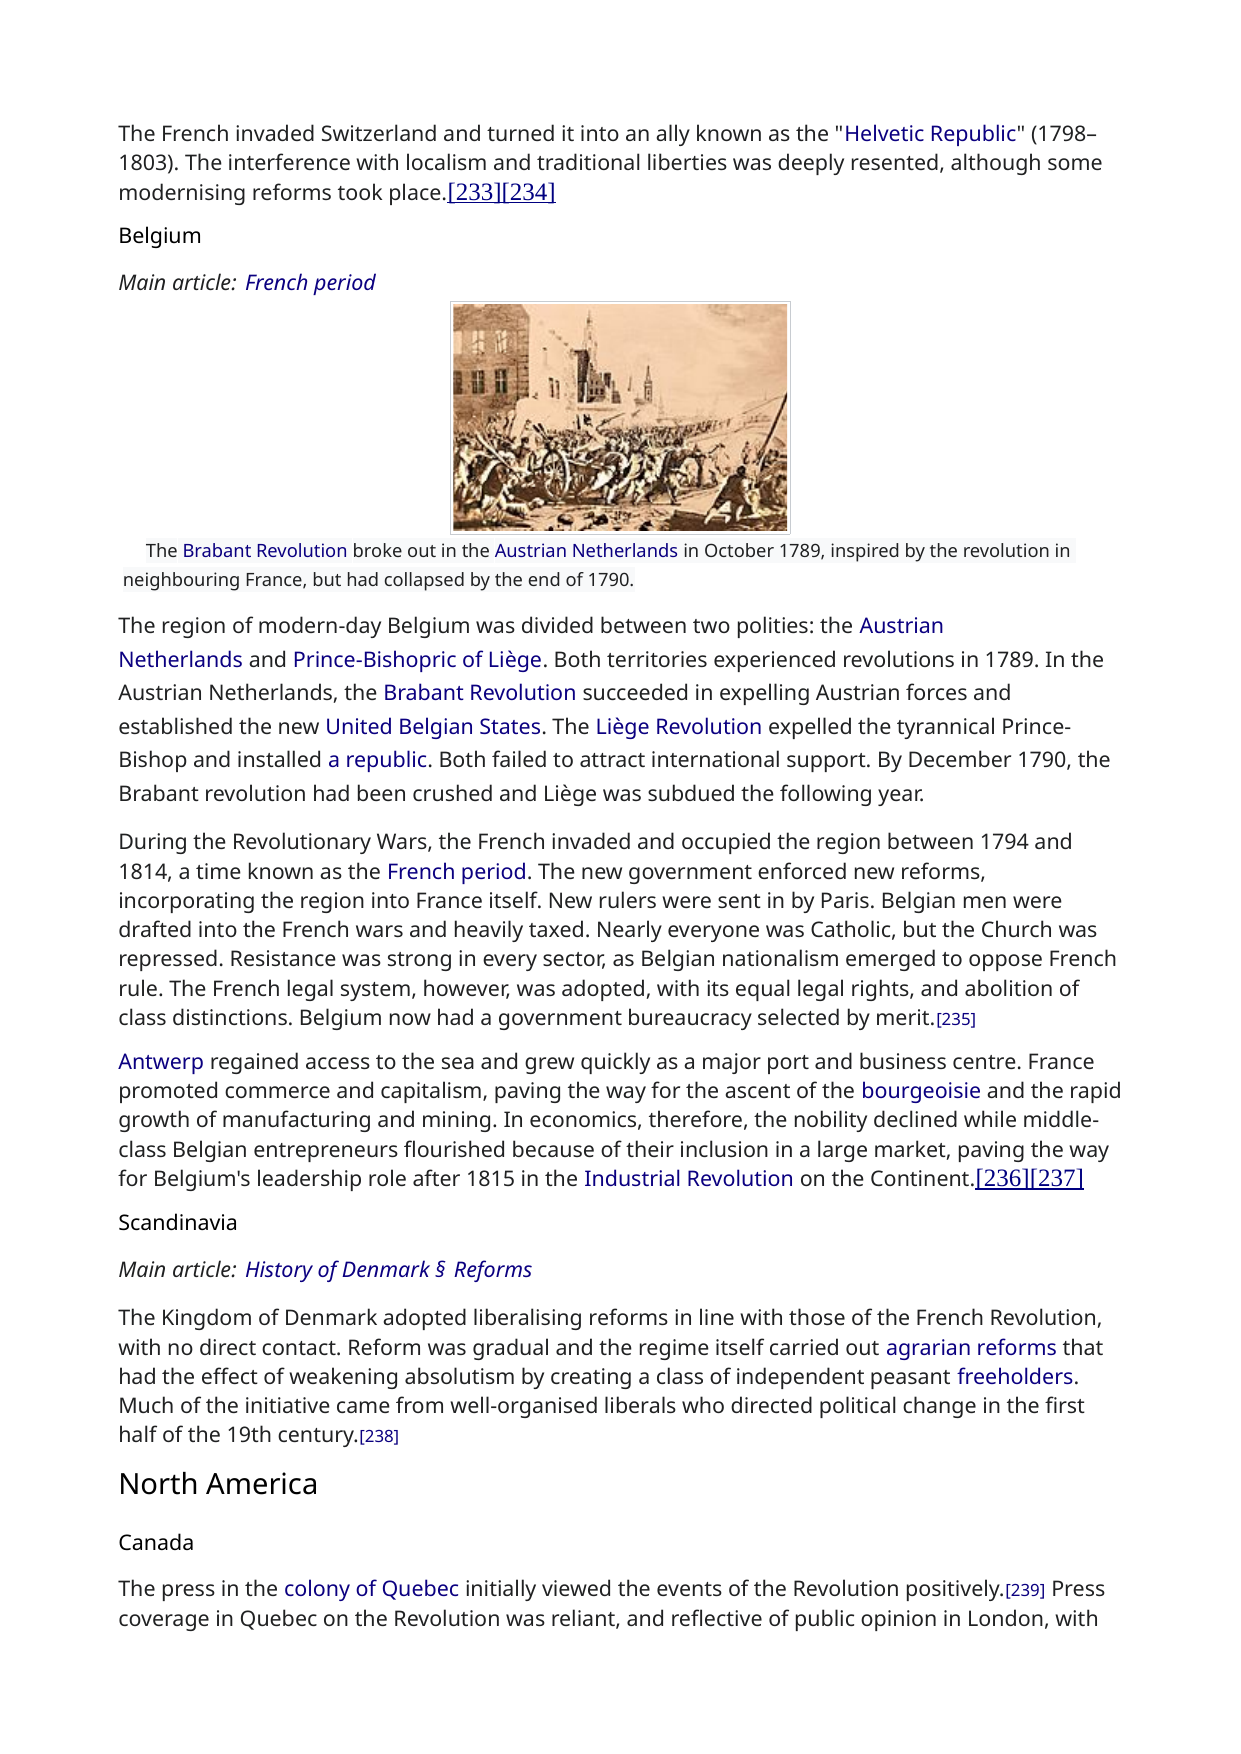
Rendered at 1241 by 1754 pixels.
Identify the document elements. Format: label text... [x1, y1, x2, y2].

subtitle Scandinavia [118, 1208, 1122, 1237]
picture [453, 304, 788, 531]
subtitle Canada [118, 1527, 1122, 1556]
subtitle Belgium [118, 221, 1122, 250]
text The press in the colony of Quebec initially viewed the events of the Revolution positively.[239] Press coverage in Quebec on the Revolution was reliant, and reflective of public opinion in London, with [118, 1574, 1122, 1632]
text The French invaded Switzerland and turned it into an ally known as the "Helvetic Republic" (1798–1803). The interference with localism and traditional liberties was deeply resented, although some modernising reforms took place.[233][234] [118, 118, 1122, 206]
subtitle North America [118, 1464, 1122, 1503]
text The Brabant Revolution broke out in the Austrian Netherlands in October 1789, inspired by the revolution in neighbouring France, but had collapsed by the end of 1790. [123, 538, 1122, 592]
text The region of modern-day Belgium was divided between two polities: the Austrian Netherlands and Prince-Bishopric of Liège. Both territories experienced revolutions in 1789. In the Austrian Netherlands, the Brabant Revolution succeeded in expelling Austrian forces and established the new United Belgian States. The Liège Revolution expelled the tyrannical Prince-Bishop and installed a republic. Both failed to attract international support. By December 1790, the Brabant revolution had been crushed and Liège was subdued the following year. [118, 610, 1122, 808]
text The Kingdom of Denmark adopted liberalising reforms in line with those of the French Revolution, with no direct contact. Reform was gradual and the regime itself carried out agrarian reforms that had the effect of weakening absolutism by creating a class of independent peasant freeholders. Much of the initiative came from well-organised liberals who directed political change in the first half of the 19th century.[238] [118, 1303, 1122, 1449]
text Antwerp regained access to the sea and grew quickly as a major port and business centre. France promoted commerce and capitalism, paving the way for the ascent of the bourgeoisie and the rapid growth of manufacturing and mining. In economics, therefore, the nobility declined while middle-class Belgian entrepreneurs flourished because of their inclusion in a large market, paving the way for Belgium's leadership role after 1815 in the Industrial Revolution on the Continent.[236][237] [118, 1046, 1122, 1193]
text Main article: French period [118, 268, 1122, 297]
text During the Revolutionary Wars, the French invaded and occupied the region between 1794 and 1814, a time known as the French period. The new government enforced new reforms, incorporating the region into France itself. New rulers were sent in by Paris. Belgian men were drafted into the French wars and heavily taxed. Nearly everyone was Catholic, but the Church was repressed. Resistance was strong in every sector, as Belgian nationalism emerged to oppose French rule. The French legal system, however, was adopted, with its equal legal rights, and abolition of class distinctions. Belgium now had a government bureaucracy selected by merit.[235] [118, 827, 1122, 1032]
text Main article: History of Denmark § Reforms [118, 1254, 1122, 1284]
